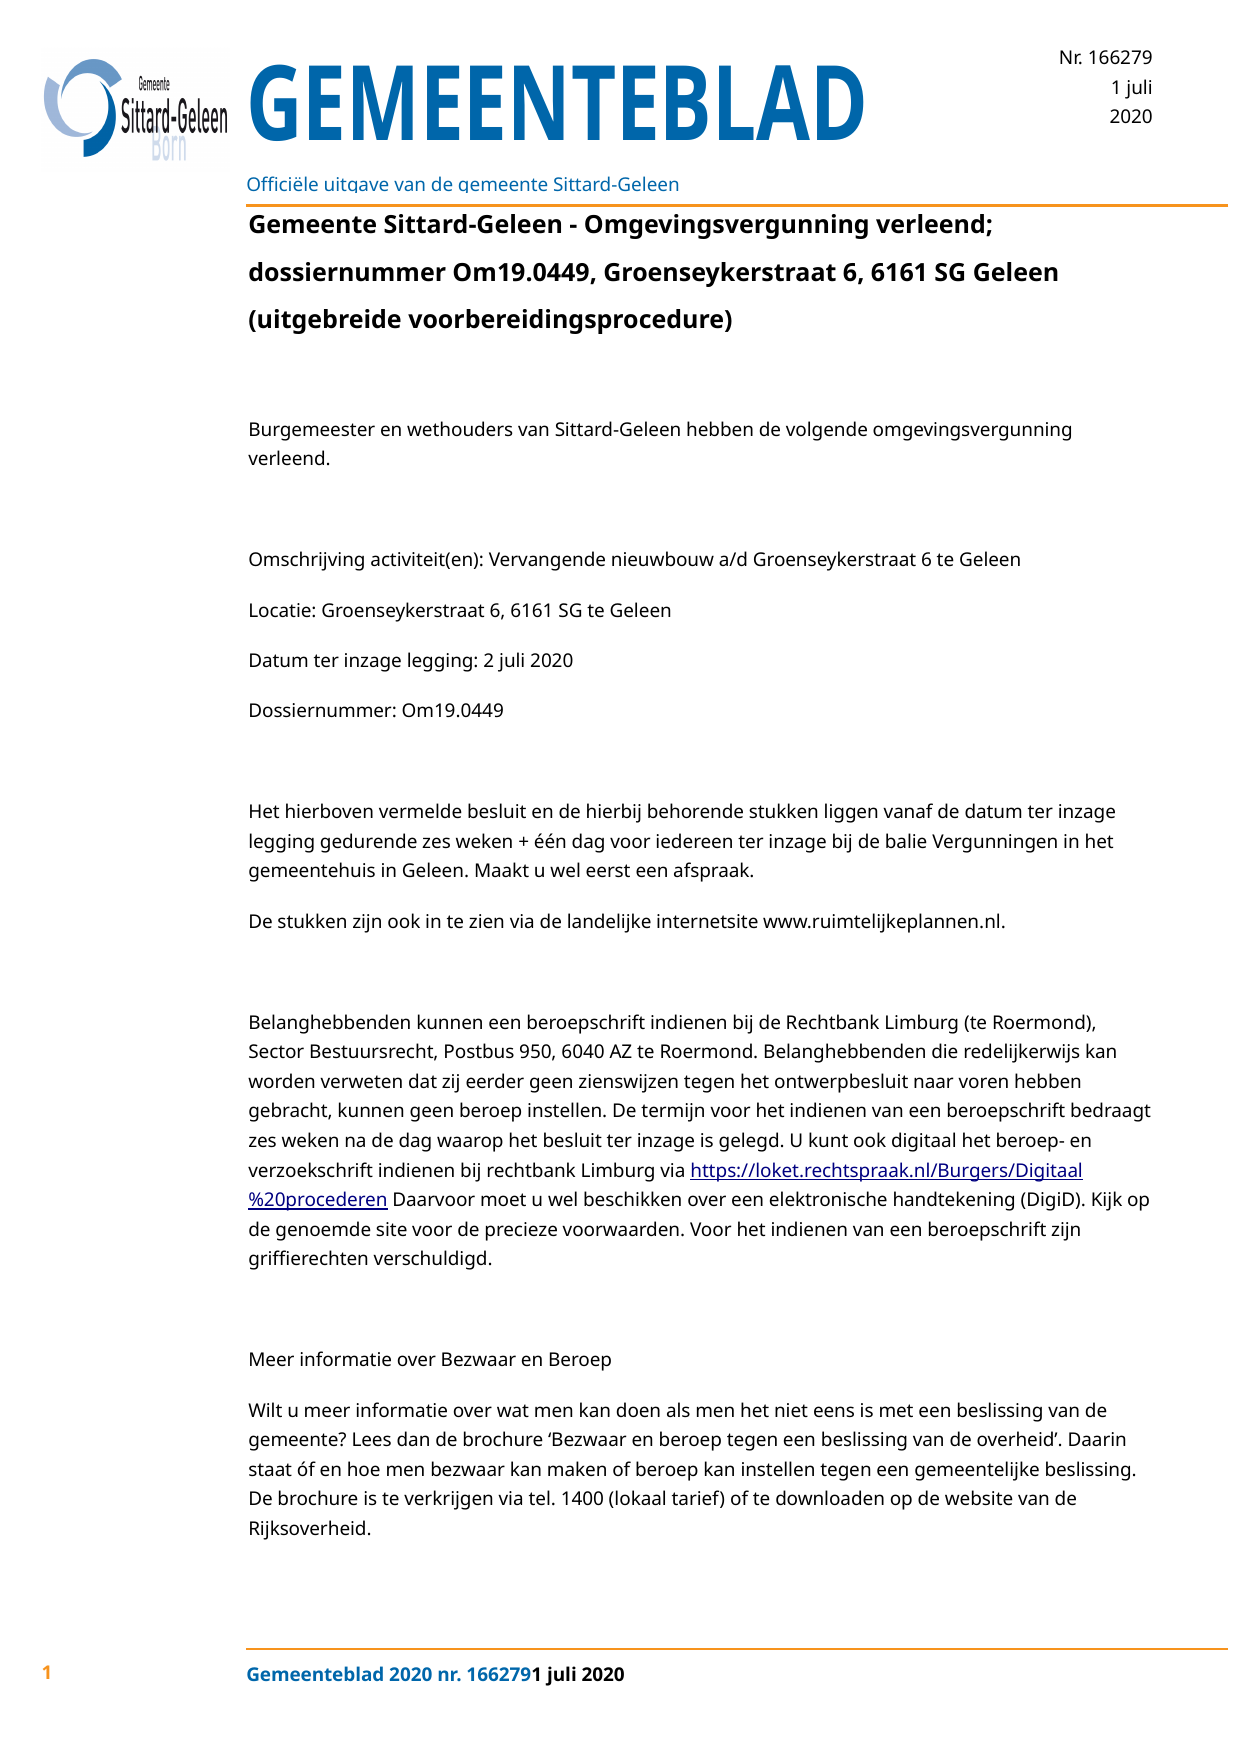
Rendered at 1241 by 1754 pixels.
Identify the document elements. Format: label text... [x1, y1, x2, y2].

text Belanghebbenden kunnen een beroepschrift indienen bij de Rechtbank Limburg (te Roermond), Sector Bestuursrecht, Postbus 950, 6040 AZ te Roermond. Belanghebbenden die redelijkerwijs kan worden verweten dat zij eerder geen zienswijzen tegen het ontwerpbesluit naar voren hebben gebracht, kunnen geen beroep instellen. De termijn voor het indienen van een beroepschrift bedraagt zes weken na de dag waarop het besluit ter inzage is gelegd. U kunt ook digitaal het beroep- en verzoekschrift indienen bij rechtbank Limburg via https://loket.rechtspraak.nl/Burgers/Digitaal%20procederen Daarvoor moet u wel beschikken over een elektronische handtekening (DigiD). Kijk op de genoemde site voor de precieze voorwaarden. Voor het indienen van een beroepschrift zijn griffierechten verschuldigd. [248, 1009, 1152, 1271]
text Meer informatie over Bezwaar en Beroep [248, 1346, 1152, 1372]
text Burgemeester en wethouders van Sittard-Geleen hebben de volgende omgevingsvergunning verleend. [248, 416, 1152, 471]
text Het hierboven vermelde besluit en de hierbij behorende stukken liggen vanaf de datum ter inzage legging gedurende zes weken + één dag voor iedereen ter inzage bij de balie Vergunningen in het gemeentehuis in Geleen. Maakt u wel eerst een afspraak. [248, 798, 1152, 883]
text Gemeente Sittard-Geleen - Omgevingsvergunning verleend; dossiernummer Om19.0449, Groenseykerstraat 6, 6161 SG Geleen (uitgebreide voorbereidingsprocedure) [248, 207, 1152, 336]
text Omschrijving activiteit(en): Vervangende nieuwbouw a/d Groenseykerstraat 6 te Geleen [248, 546, 1152, 572]
text Dossiernummer: Om19.0449 [248, 698, 1152, 723]
text Wilt u meer informatie over wat men kan doen als men het niet eens is met een beslissing van de gemeente? Lees dan de brochure ‘Bezwaar en beroep tegen een beslissing van de overheid’. Daarin staat óf en hoe men bezwaar kan maken of beroep kan instellen tegen een gemeentelijke beslissing. De brochure is te verkrijgen via tel. 1400 (lokaal tarief) of te downloaden op de website van de Rijksoverheid. [248, 1397, 1152, 1541]
text De stukken zijn ook in te zien via de landelijke internetsite www.ruimtelijkeplannen.nl. [248, 908, 1152, 934]
text Locatie: Groenseykerstraat 6, 6161 SG te Geleen [248, 597, 1152, 622]
text Datum ter inzage legging: 2 juli 2020 [248, 647, 1152, 673]
picture [41, 47, 231, 172]
